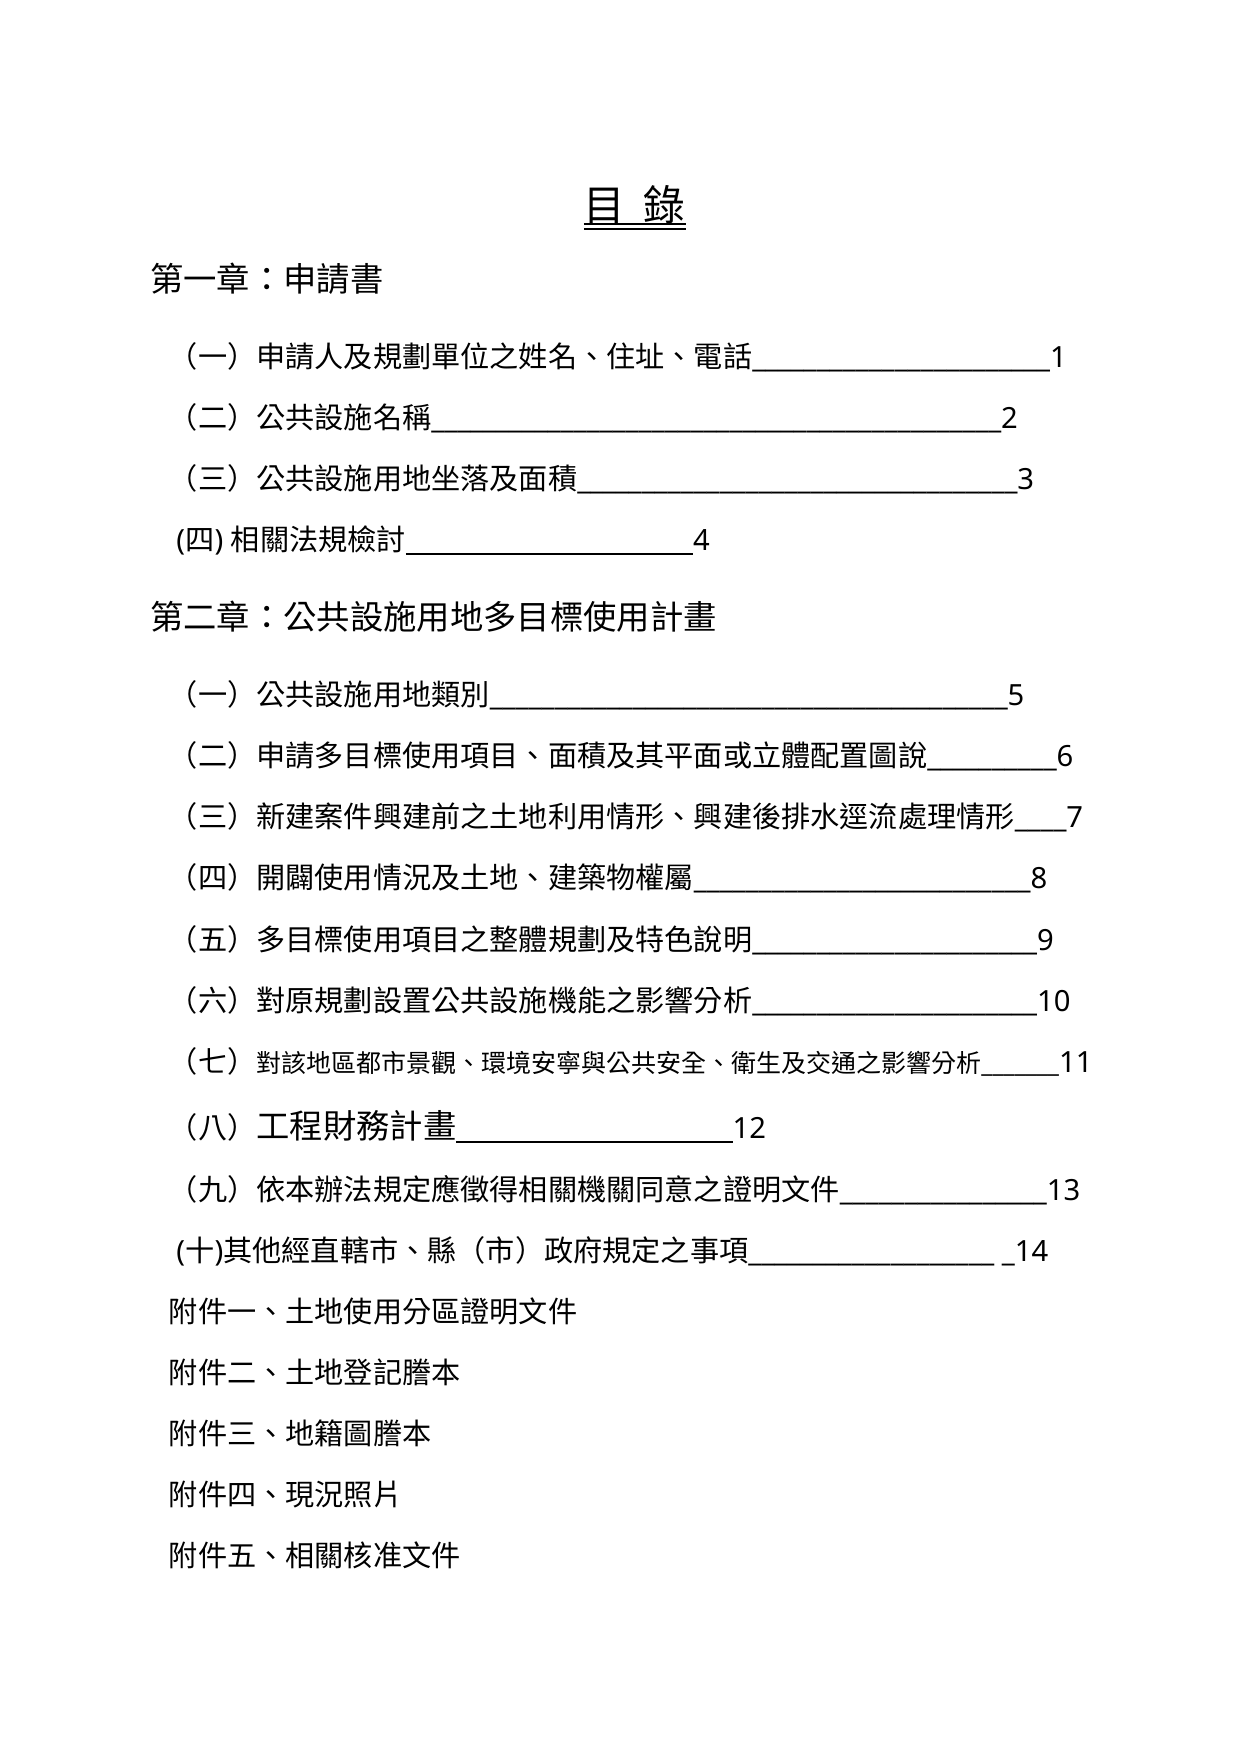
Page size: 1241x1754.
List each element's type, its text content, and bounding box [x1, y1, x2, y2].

text （一）公共設施用地類別________________________________________5 [169, 672, 1144, 714]
text （八）工程財務計畫 12 [169, 1099, 1144, 1148]
text 第二章：公共設施用地多目標使用計畫 [150, 578, 1119, 653]
text 附件三、地籍圖謄本 [169, 1411, 1144, 1453]
text （五）多目標使用項目之整體規劃及特色說明______________________9 [169, 916, 1144, 958]
text 附件五、相關核准文件 [169, 1533, 1144, 1575]
text （四）開闢使用情況及土地、建築物權屬__________________________8 [169, 855, 1144, 897]
text （三）公共設施用地坐落及面積__________________________________3 [169, 456, 1144, 498]
text 第一章：申請書 [150, 239, 1119, 314]
text 附件四、現況照片 [169, 1472, 1144, 1514]
text (四) 相關法規檢討 4 [169, 517, 1144, 559]
text （六）對原規劃設置公共設施機能之影響分析______________________10 [169, 977, 1144, 1020]
text （二）申請多目標使用項目、面積及其平面或立體配置圖說__________6 [169, 733, 1144, 775]
text 附件二、土地登記謄本 [169, 1350, 1144, 1392]
text （一）申請人及規劃單位之姓名、住址、電話_______________________1 [169, 333, 1144, 376]
text （九）依本辦法規定應徵得相關機關同意之證明文件________________13 [169, 1167, 1144, 1209]
text 目 錄 [150, 164, 1119, 239]
text (十)其他經直轄市、縣（市）政府規定之事項___________________ _14 [169, 1228, 1119, 1270]
text （七）對該地區都市景觀、環境安寧與公共安全、衛生及交通之影響分析_______11 [169, 1038, 1144, 1081]
text 附件一、土地使用分區證明文件 [169, 1289, 1144, 1331]
text （三）新建案件興建前之土地利用情形、興建後排水逕流處理情形____7 [169, 794, 1144, 836]
text （二）公共設施名稱____________________________________________2 [169, 394, 1144, 437]
